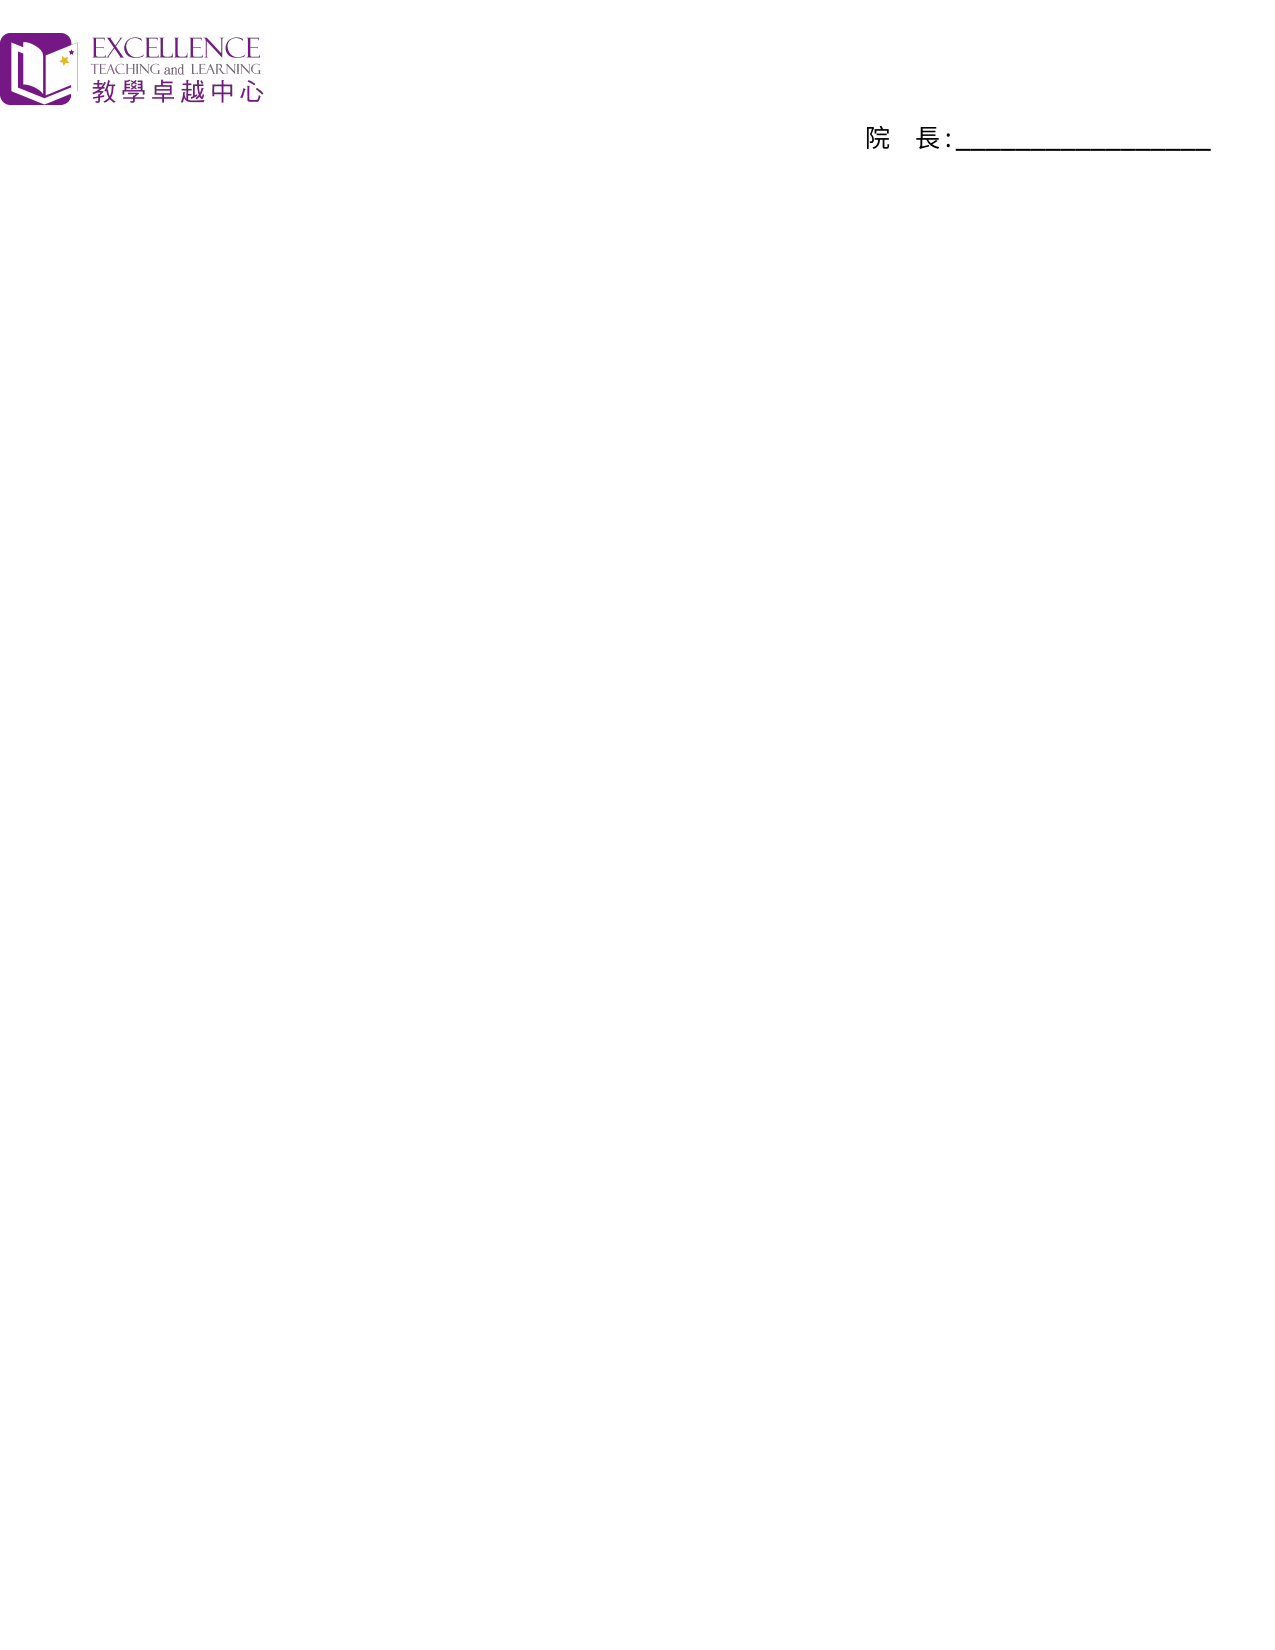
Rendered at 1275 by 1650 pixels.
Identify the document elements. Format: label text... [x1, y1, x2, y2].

text 院 長:_________________ [118, 118, 1210, 154]
